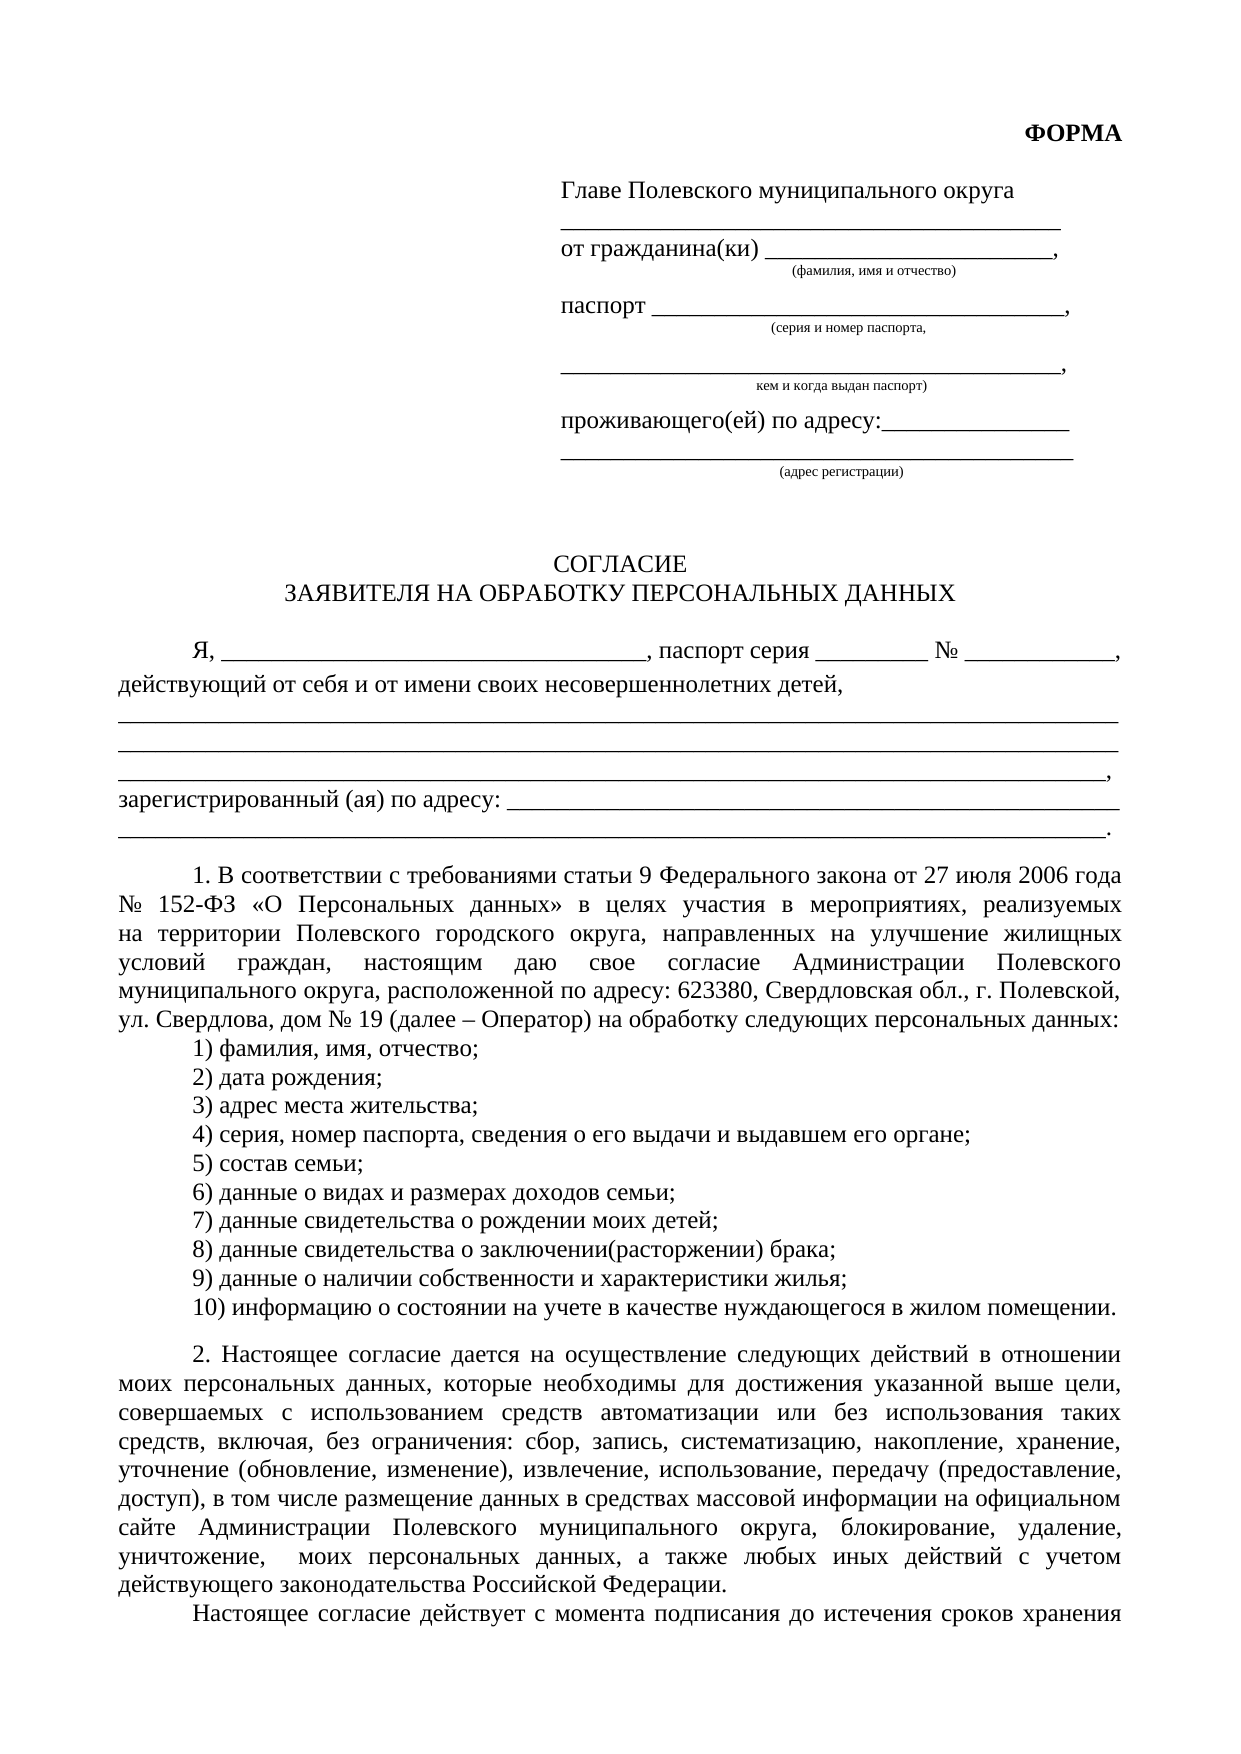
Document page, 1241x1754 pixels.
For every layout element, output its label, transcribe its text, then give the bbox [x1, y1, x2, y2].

text 8) данные свидетельства о заключении(расторжении) брака; [118, 1234, 1122, 1263]
text ________________________________________, [561, 348, 1122, 377]
text 1. В соответствии с требованиями статьи 9 Федерального закона от 27 июля 2006 года № 152-ФЗ «О Персональных данных» в целях участия в мероприятиях, реализуемых на территории Полевского городского округа, направленных на улучшение жилищных условий граждан, настоящим даю свое согласие Администрации Полевского муниципального округа, расположенной по адресу: 623380, Свердловская обл., г. Полевской, ул. Свердлова, дом № 19 (далее – Оператор) на обработку следующих персональных данных: [118, 860, 1122, 1033]
text (фамилия, имя и отчество) [561, 262, 1122, 291]
text Настоящее согласие действует с момента подписания до истечения сроков хранения [118, 1598, 1122, 1627]
text 10) информацию о состоянии на учете в качестве нуждающегося в жилом помещении. [118, 1292, 1122, 1320]
text паспорт _________________________________, [561, 291, 1122, 319]
text ________________________________________ [561, 204, 1122, 233]
text ________________________________________________________________________________ [118, 697, 1122, 726]
text _______________________________________________________________________________, [118, 755, 1122, 784]
text _________________________________________ [561, 434, 1122, 463]
text кем и когда выдан паспорт) [561, 377, 1122, 406]
text 5) состав семьи; [118, 1148, 1122, 1177]
text 9) данные о наличии собственности и характеристики жилья; [118, 1263, 1122, 1292]
text 4) серия, номер паспорта, сведения о его выдачи и выдавшем его органе; [118, 1119, 1122, 1148]
text СОГЛАСИЕ [118, 549, 1122, 578]
text _______________________________________________________________________________. [118, 812, 1122, 841]
text 1) фамилия, имя, отчество; [118, 1033, 1122, 1062]
text (серия и номер паспорта, [561, 319, 1122, 348]
text 6) данные о видах и размерах доходов семьи; [118, 1177, 1122, 1205]
text Я, __________________________________, паспорт серия _________ № ____________, [118, 636, 1122, 664]
text Главе Полевского муниципального округа [561, 176, 1122, 204]
text ФОРМА [782, 118, 1122, 147]
text зарегистрированный (ая) по адресу: _________________________________________________ [118, 784, 1122, 812]
text действующий от себя и от имени своих несовершеннолетних детей, [118, 669, 1122, 697]
text от гражданина(ки) _______________________, [561, 233, 1122, 262]
text ЗАЯВИТЕЛЯ НА ОБРАБОТКУ ПЕРСОНАЛЬНЫХ ДАННЫХ [118, 578, 1122, 607]
text 2. Настоящее согласие дается на осуществление следующих действий в отношении моих персональных данных, которые необходимы для достижения указанной выше цели, совершаемых с использованием средств автоматизации или без использования таких средств, включая, без ограничения: сбор, запись, систематизацию, накопление, хранение, уточнение (обновление, изменение), извлечение, использование, передачу (предоставление, доступ), в том числе размещение данных в средствах массовой информации на официальном сайте Администрации Полевского муниципального округа, блокирование, удаление, уничтожение, моих персональных данных, а также любых иных действий с учетом действующего законодательства Российской Федерации. [118, 1339, 1122, 1598]
text ________________________________________________________________________________ [118, 726, 1122, 755]
text 2) дата рождения; [118, 1062, 1122, 1090]
text 3) адрес места жительства; [118, 1090, 1122, 1119]
text 7) данные свидетельства о рождении моих детей; [118, 1205, 1122, 1234]
text проживающего(ей) по адресу:_______________ [561, 406, 1122, 434]
text (адрес регистрации) [561, 463, 1122, 492]
